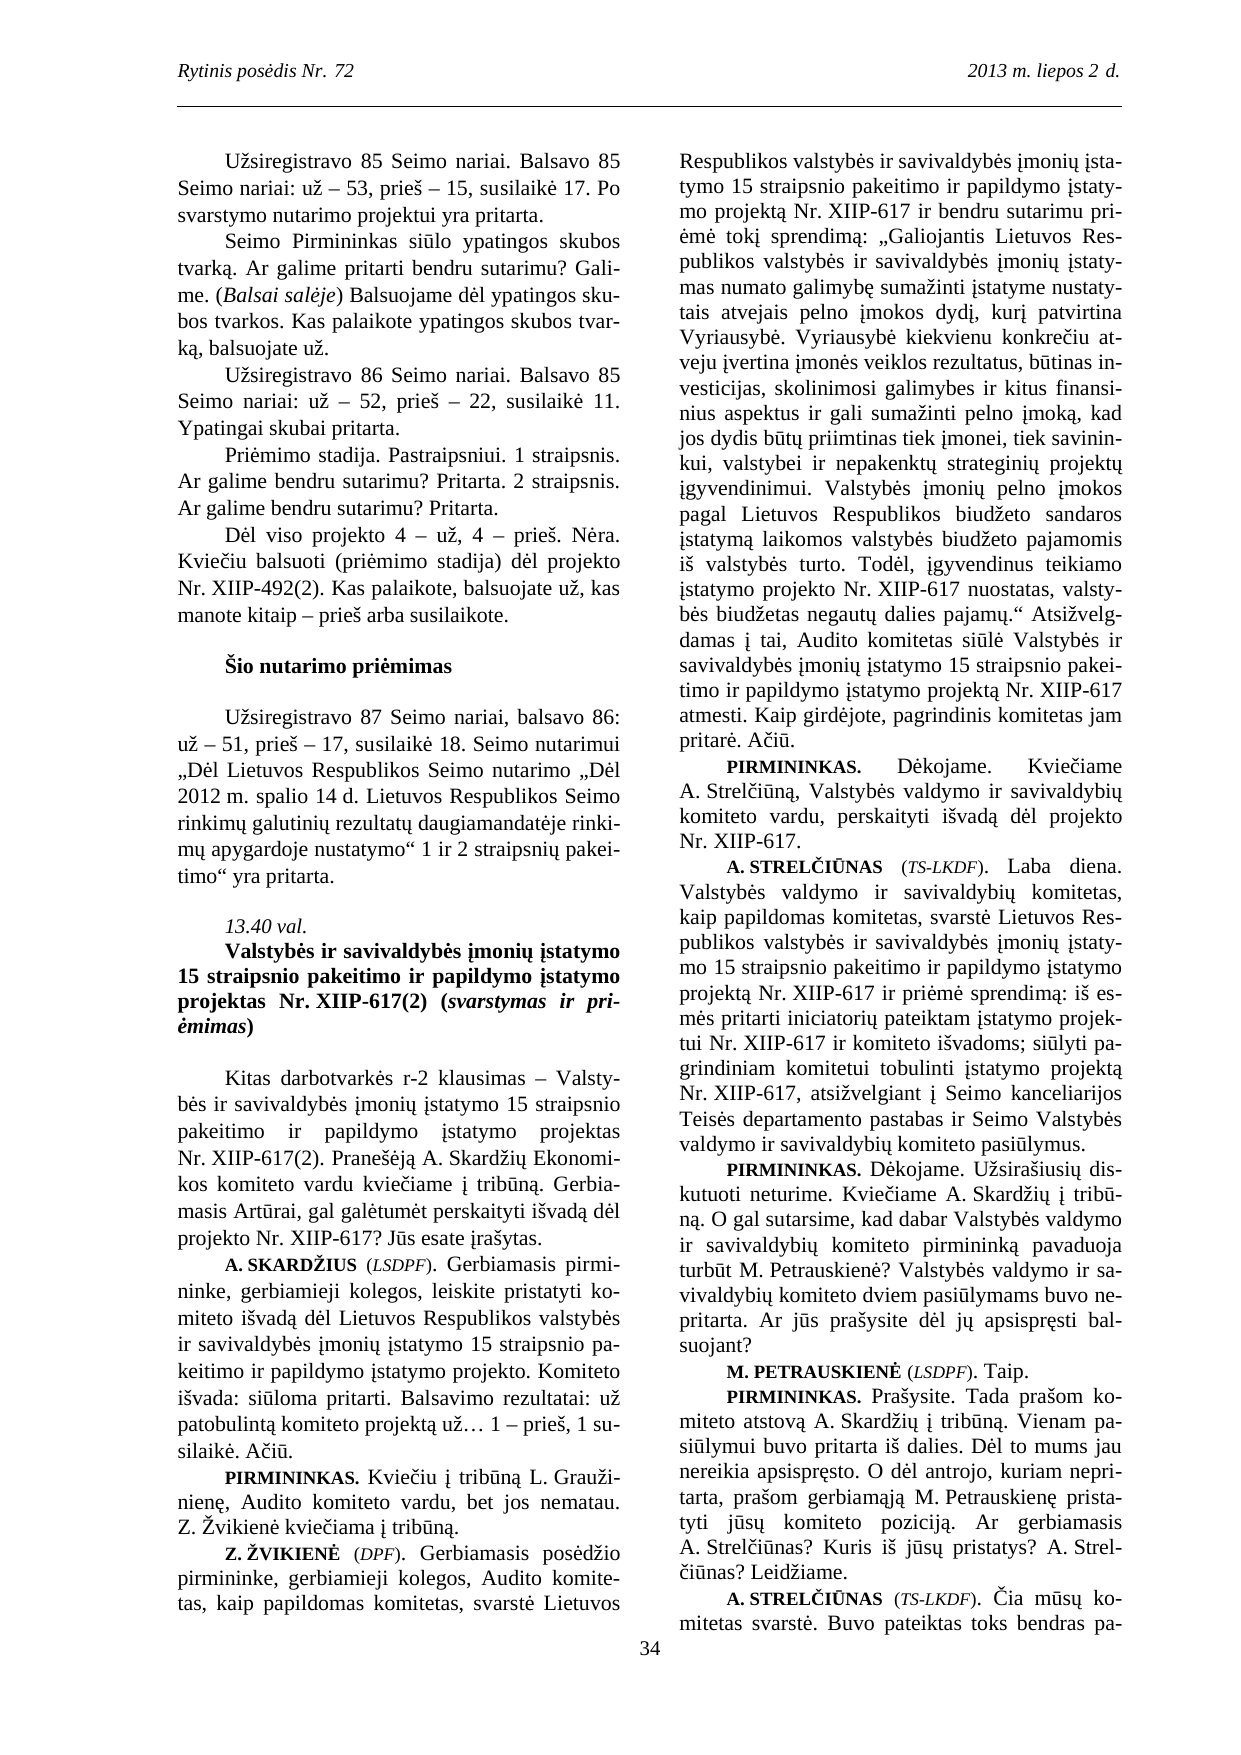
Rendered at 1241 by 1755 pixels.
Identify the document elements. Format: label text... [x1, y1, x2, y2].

text PIRMININKAS. Dė­ko­ja­me. Kvie­čia­me A. Strel­­čiū­ną, Vals­ty­bės val­dy­mo ir sa­vi­val­dy­bių ko­mi­te­to var­du, per­skai­ty­ti iš­va­dą dėl pro­jek­to Nr. XIIP-617. [679, 753, 1122, 853]
text PIRMININKAS. Kvie­čiu į tri­bū­ną L. Grau­ži­nie­nę, Au­di­to ko­mi­te­to var­du, bet jos ne­ma­tau. Z. Žvi­kie­nė kvie­čia­ma į tri­bū­ną. [177, 1464, 620, 1539]
text 13.40 val. [224, 914, 620, 938]
text A. STRELČIŪNAS (TS-LKDF). La­ba die­na. Vals­ty­bės val­dy­mo ir sa­vi­val­dy­bių ko­mi­te­tas, kaip pa­pil­do­mas ko­mi­te­tas, svars­tė Lie­tu­vos Res­pub­li­kos vals­ty­bės ir sa­vi­val­dy­bės įmo­nių įsta­ty­mo 15 straips­nio pa­kei­ti­mo ir pa­pil­dy­mo įsta­ty­mo pro­jek­tą Nr. XIIP-617 ir pri­ėmė spren­di­mą: iš es­mės pri­tar­ti ini­cia­to­rių pa­teik­tam įsta­ty­mo pro­jek­tui Nr. XIIP-617 ir ko­mi­te­to iš­va­doms; siū­ly­ti pa­grin­di­niam ko­mi­te­tui to­bu­lin­ti įsta­ty­mo pro­jek­tą Nr. XIIP-617, at­si­žvel­giant į Sei­mo kan­ce­lia­ri­jos Tei­sės de­par­ta­men­to pa­sta­bas ir Sei­mo Vals­ty­bės val­dy­mo ir sa­vi­val­dy­bių ko­mi­te­to pa­siū­ly­mus. [679, 853, 1122, 1156]
text A. SKARDŽIUS (LSDPF). Ger­bia­ma­sis pir­mi­nin­ke, ger­bia­mie­ji ko­le­gos, leis­ki­te pri­sta­ty­ti ko­mi­te­to iš­va­dą dėl Lie­tu­vos Res­pub­li­kos vals­ty­bės ir sa­vi­val­dy­bės įmo­nių įsta­ty­mo 15 straips­nio pa­kei­ti­mo ir pa­pil­dy­mo įsta­ty­mo pro­jek­to. Ko­mi­te­to iš­va­da: siū­lo­ma pri­tar­ti. Bal­sa­vi­mo re­zul­ta­tai: už pa­to­bu­lin­tą ko­mi­te­to pro­jek­tą už… 1 – prieš, 1 su­si­lai­kė. Ačiū. [177, 1251, 620, 1464]
text Pri­ėmi­mo sta­di­ja. Pa­straips­niui. 1 straips­nis. Ar ga­li­me ben­dru su­ta­ri­mu? Pri­tar­ta. 2 straips­nis. Ar ga­li­me ben­dru su­ta­ri­mu? Pri­tar­ta. [177, 441, 620, 521]
text Dėl vi­so pro­jek­to 4 – už, 4 – prieš. Nė­ra. Kvie­čiu bal­suo­ti (pri­ėmi­mo sta­di­ja) dėl pro­jek­to Nr. XIIP-492(2). Kas pa­lai­ko­te, bal­suo­ja­te už, kas ma­no­te ki­taip – prieš ar­ba su­si­lai­ko­te. [177, 521, 620, 628]
text Už­si­re­gist­ra­vo 85 Sei­mo na­riai. Bal­sa­vo 85 Sei­mo na­riai: už – 53, prieš – 15, su­si­lai­kė 17. Po svars­ty­mo nu­ta­ri­mo pro­jek­tui yra pri­tar­ta. [177, 148, 620, 228]
text PIRMININKAS. Pra­šy­si­te. Ta­da pra­šom ko­mi­te­to at­sto­vą A. Skar­džių į tri­bū­ną. Vie­nam pa­siū­ly­mui bu­vo pri­tar­ta iš da­lies. Dėl to mums jau ne­rei­kia ap­si­spręs­to. O dėl ant­ro­jo, ku­riam ne­pri­tar­ta, pra­šom ger­bia­mą­ją M. Pet­raus­kie­nę pri­sta­ty­ti jū­sų ko­mi­te­to po­zi­ci­ją. Ar ger­bia­ma­sis A. Strel­čiū­nas? Ku­ris iš jū­sų pri­sta­tys? A. Strel­čiū­nas? Lei­džia­me. [679, 1383, 1122, 1584]
text Res­pub­li­kos vals­ty­bės ir sa­vi­val­dy­bės įmo­nių įsta­ty­mo 15 straips­nio pa­kei­ti­mo ir pa­pil­dy­mo įsta­ty­mo pro­jek­tą Nr. XIIP-617 ir ben­dru su­ta­ri­mu pri­ėmė to­kį spren­di­mą: „Ga­lio­jan­tis Lie­tu­vos Res­pub­li­kos vals­ty­bės ir sa­vi­val­dy­bės įmo­nių įsta­ty­mas nu­ma­to ga­li­my­bę su­ma­žin­ti įsta­ty­me nu­sta­ty­tais at­ve­jais pel­no įmo­kos dy­dį, ku­rį pa­tvir­ti­na Vy­riau­sy­bė. Vy­riau­sy­bė kiek­vie­nu kon­kre­čiu at­ve­ju įver­ti­na įmo­nės veik­los re­zul­ta­tus, bū­ti­nas in­ves­ti­ci­jas, sko­li­ni­mo­si ga­li­my­bes ir ki­tus fi­nan­si­nius as­pek­tus ir ga­li su­ma­žin­ti pel­no įmo­ką, kad jos dy­dis bū­tų pri­im­ti­nas tiek įmo­nei, tiek sa­vi­nin­kui, vals­ty­bei ir ne­pa­kenk­tų stra­te­gi­nių pro­jek­tų įgy­ven­di­ni­mui. Vals­ty­bės įmo­nių pel­no įmo­kos pa­gal Lie­tu­vos Res­pub­li­kos biu­dže­to san­da­ros įsta­ty­mą lai­ko­mos vals­ty­bės biu­dže­to pa­ja­mo­mis iš vals­ty­bės tur­to. To­dėl, įgy­ven­di­nus tei­kia­mo įsta­ty­mo pro­jek­to Nr. XIIP-617 nuo­sta­tas, vals­ty­bės biu­dže­tas ne­gau­tų da­lies pa­ja­mų.“ At­si­žvelg­da­mas į tai, Au­di­to ko­mi­te­tas siū­lė Vals­ty­bės ir sa­vi­val­dy­bės įmo­nių įsta­ty­mo 15 straips­nio pa­kei­ti­mo ir pa­pil­dy­mo įsta­ty­mo pro­jek­tą Nr. XIIP-617 at­mes­ti. Kaip gir­dė­jo­te, pa­grin­di­nis ko­mi­te­tas jam pri­ta­rė. Ačiū. [679, 148, 1122, 753]
text A. STRELČIŪNAS (TS-LKDF). Čia mū­sų ko­mi­te­tas svars­tė. Bu­vo pa­teik­tas toks ben­dras pa­ [679, 1584, 1122, 1635]
text Už­si­re­gist­ra­vo 86 Sei­mo na­riai. Bal­sa­vo 85 Sei­mo na­riai: už – 52, prieš – 22, su­si­lai­kė 11. Ypa­tin­gai sku­bai pri­tar­ta. [177, 361, 620, 441]
text Z. ŽVIKIENĖ (DPF). Ger­bia­ma­sis po­sė­džio pir­mi­nin­ke, ger­bia­mie­ji ko­le­gos, Au­di­to ko­mi­te­tas, kaip pa­pil­do­mas ko­mi­te­tas, svars­tė Lie­tu­vos [177, 1539, 620, 1615]
text Vals­ty­bės ir sa­vi­val­dy­bės įmo­nių įsta­ty­mo 15 straips­nio pa­kei­ti­mo ir pa­pil­dy­mo įsta­ty­mo pro­jek­tas Nr. XIIP-617(2) (svars­ty­mas ir pri­ėmi­mas) [177, 938, 620, 1039]
text Sei­mo Pir­mi­nin­kas siū­lo ypa­tin­gos sku­bos tvar­ką. Ar ga­li­me pri­tar­ti ben­dru su­ta­ri­mu? Ga­li­me. (Bal­sai sa­lė­je) Bal­suo­ja­me dėl ypa­tin­gos sku­bos tvar­kos. Kas pa­lai­ko­te ypa­tin­gos sku­bos tvar­ką, bal­suo­ja­te už. [177, 228, 620, 361]
text M. PETRAUSKIENĖ (LSDPF). Taip. [679, 1358, 1122, 1383]
text PIRMININKAS. Dė­ko­ja­me. Už­si­ra­šiu­sių dis­ku­tuo­ti ne­tu­ri­me. Kvie­čia­me A. Skar­džių į tri­bū­ną. O gal su­tar­si­me, kad da­bar Vals­ty­bės val­dy­mo ir sa­vi­val­dy­bių ko­mi­te­to pir­mi­nin­ką pa­va­duo­ja tur­būt M. Pet­raus­kie­nė? Vals­ty­bės val­dy­mo ir sa­vi­val­dy­bių ko­mi­te­to dviem pa­siū­ly­mams bu­vo ne­pri­tar­ta. Ar jūs pra­šy­si­te dėl jų ap­si­spręs­ti bal­suojant? [679, 1156, 1122, 1358]
text Šio nu­ta­ri­mo pri­ėmi­mas [177, 653, 620, 678]
text Už­si­re­gist­ra­vo 87 Sei­mo na­riai, bal­sa­vo 86: už – 51, prieš – 17, su­si­lai­kė 18. Sei­mo nu­ta­ri­mui „Dėl Lie­tu­vos Res­pub­li­kos Sei­mo nu­ta­ri­mo „Dėl 2012 m. spa­lio 14 d. Lie­tu­vos Res­pub­li­kos Sei­mo rin­ki­mų ga­lu­ti­nių re­zul­ta­tų dau­gia­man­da­tė­je rin­ki­mų apy­gar­do­je nu­sta­ty­mo“ 1 ir 2 straips­nių pa­kei­ti­mo“ yra pri­tar­ta. [177, 703, 620, 888]
text Ki­tas dar­bo­tvarkės r-2 klau­si­mas – Vals­ty­bės ir sa­vi­val­dy­bės įmo­nių įsta­ty­mo 15 straips­nio pa­kei­ti­mo ir pa­pil­dy­mo įsta­ty­mo pro­jek­tas Nr. XIIP-617(2). Pra­ne­šė­ją A. Skar­džių Eko­no­mi­kos ko­mi­te­to var­du kvie­čia­me į tri­bū­ną. Ger­bia­ma­sis Ar­tū­rai, gal ga­lė­tu­mėt per­skai­ty­ti iš­va­dą dėl pro­jek­to Nr. XIIP-617? Jūs esa­te įra­šy­tas. [177, 1064, 620, 1251]
